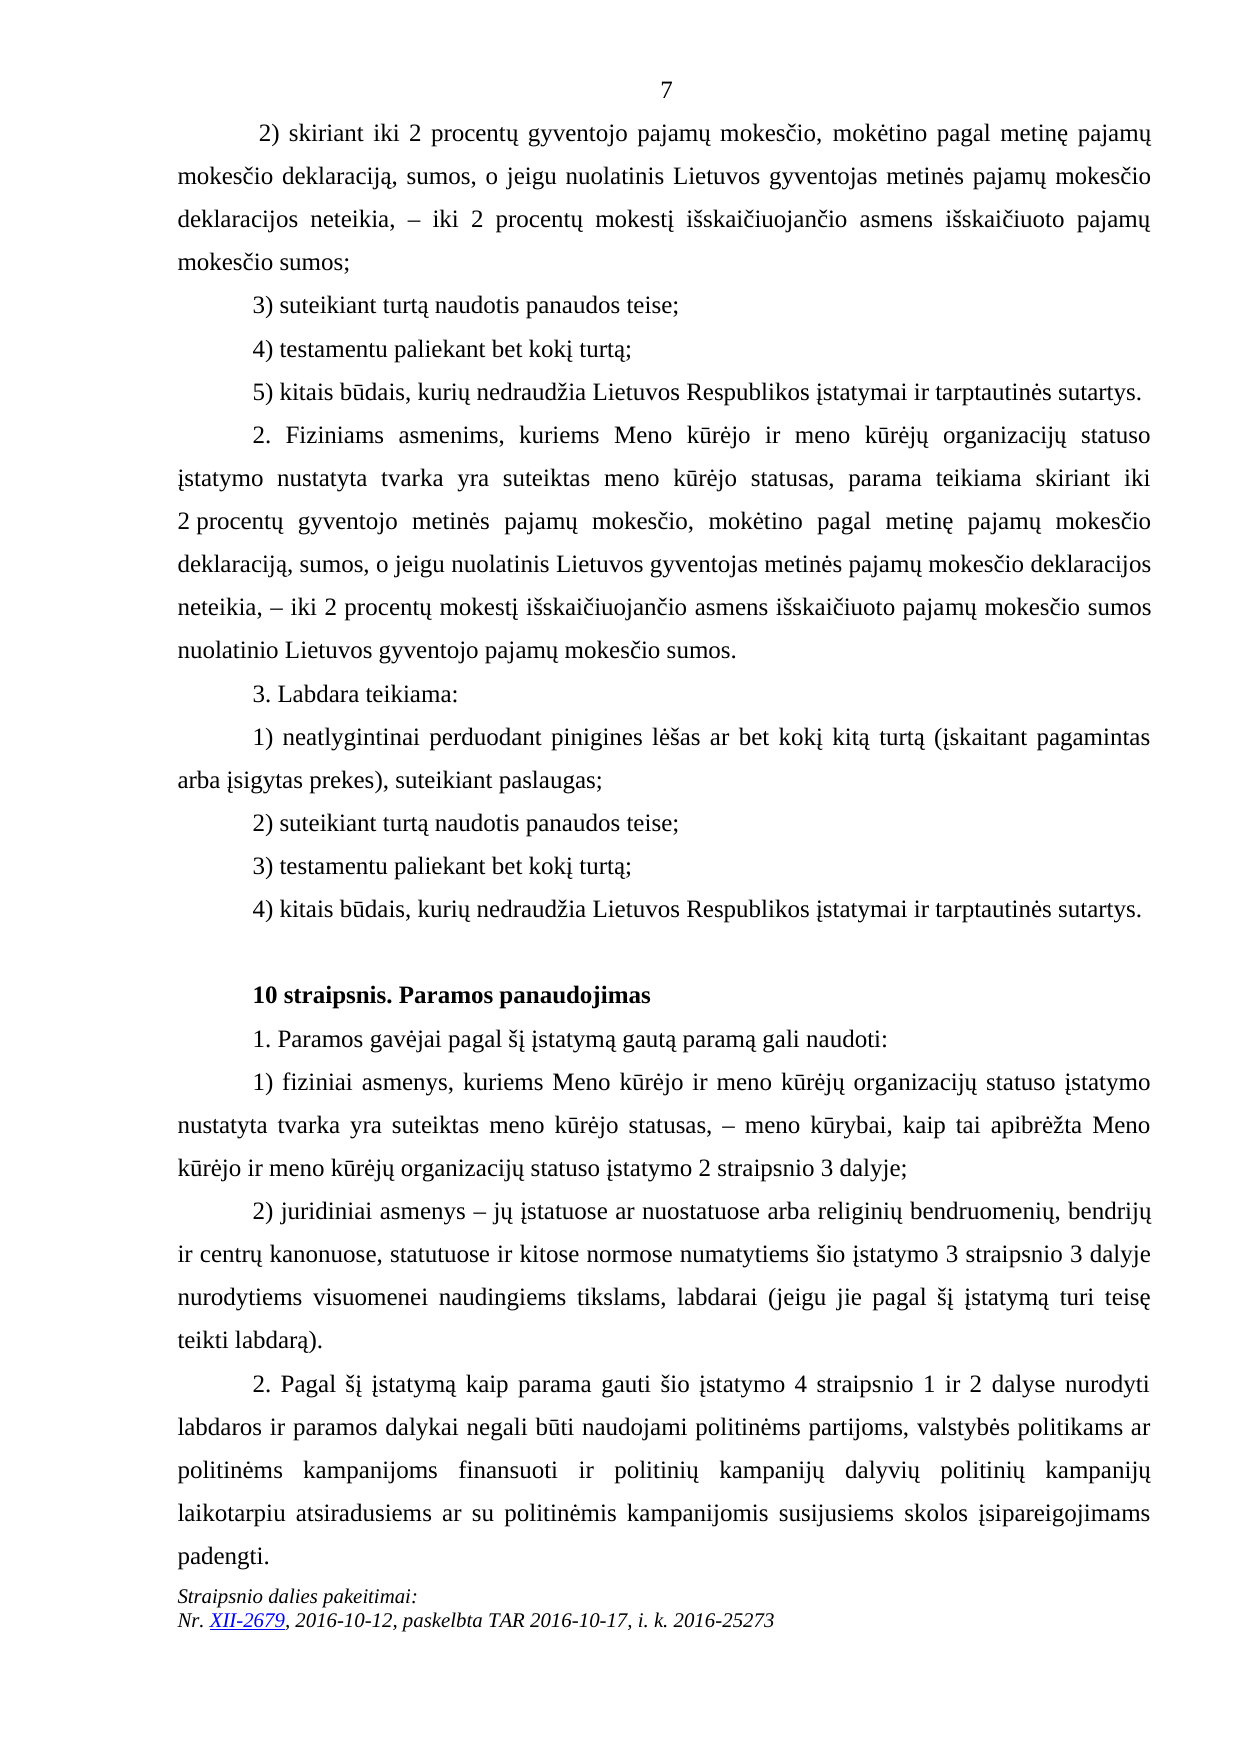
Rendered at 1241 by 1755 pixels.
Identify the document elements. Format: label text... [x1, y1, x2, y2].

text 10 straipsnis. Paramos panaudojimas [177, 981, 1152, 1009]
text 2) juridiniai asmenys – jų įstatuose ar nuostatuose arba religinių bendruomenių, bendrijų ir centrų kanonuose, statutuose ir kitose normose numatytiems šio įstatymo 3 straipsnio 3 dalyje nurodytiems visuomenei naudingiems tikslams, labdarai (jeigu jie pagal šį įstatymą turi teisę teikti labdarą). [177, 1196, 1152, 1354]
text 3. Labdara teikiama: [177, 679, 1152, 707]
text 2. Fiziniams asmenims, kuriems Meno kūrėjo ir meno kūrėjų organizacijų statuso įstatymo nustatyta tvarka yra suteiktas meno kūrėjo statusas, parama teikiama skiriant iki 2 procentų gyventojo metinės pajamų mokesčio, mokėtino pagal metinę pajamų mokesčio deklaraciją, sumos, o jeigu nuolatinis Lietuvos gyventojas metinės pajamų mokesčio deklaracijos neteikia, – iki 2 procentų mokestį išskaičiuojančio asmens išskaičiuoto pajamų mokesčio sumos nuolatinio Lietuvos gyventojo pajamų mokesčio sumos. [177, 420, 1152, 664]
text Nr. XII-2679, 2016-10-12, paskelbta TAR 2016-10-17, i. k. 2016-25273 [177, 1608, 1152, 1632]
text Straipsnio dalies pakeitimai: [177, 1584, 1152, 1608]
text 2. Pagal šį įstatymą kaip parama gauti šio įstatymo 4 straipsnio 1 ir 2 dalyse nurodyti labdaros ir paramos dalykai negali būti naudojami politinėms partijoms, valstybės politikams ar politinėms kampanijoms finansuoti ir politinių kampanijų dalyvių politinių kampanijų laikotarpiu atsiradusiems ar su politinėmis kampanijomis susijusiems skolos įsipareigojimams padengti. [177, 1369, 1152, 1570]
text 2) suteikiant turtą naudotis panaudos teise; [177, 808, 1152, 837]
text 4) testamentu paliekant bet kokį turtą; [177, 334, 1152, 362]
text 4) kitais būdais, kurių nedraudžia Lietuvos Respublikos įstatymai ir tarptautinės sutartys. [177, 894, 1152, 923]
text 3) testamentu paliekant bet kokį turtą; [177, 851, 1152, 880]
text 1) fiziniai asmenys, kuriems Meno kūrėjo ir meno kūrėjų organizacijų statuso įstatymo nustatyta tvarka yra suteiktas meno kūrėjo statusas, – meno kūrybai, kaip tai apibrėžta Meno kūrėjo ir meno kūrėjų organizacijų statuso įstatymo 2 straipsnio 3 dalyje; [177, 1067, 1152, 1182]
text 1) neatlygintinai perduodant pinigines lėšas ar bet kokį kitą turtą (įskaitant pagamintas arba įsigytas prekes), suteikiant paslaugas; [177, 722, 1152, 794]
text 2) skiriant iki 2 procentų gyventojo pajamų mokesčio, mokėtino pagal metinę pajamų mokesčio deklaraciją, sumos, o jeigu nuolatinis Lietuvos gyventojas metinės pajamų mokesčio deklaracijos neteikia, – iki 2 procentų mokestį išskaičiuojančio asmens išskaičiuoto pajamų mokesčio sumos; [177, 118, 1152, 276]
text 3) suteikiant turtą naudotis panaudos teise; [177, 291, 1152, 319]
text 1. Paramos gavėjai pagal šį įstatymą gautą paramą gali naudoti: [177, 1024, 1152, 1052]
text 5) kitais būdais, kurių nedraudžia Lietuvos Respublikos įstatymai ir tarptautinės sutartys. [177, 377, 1152, 406]
